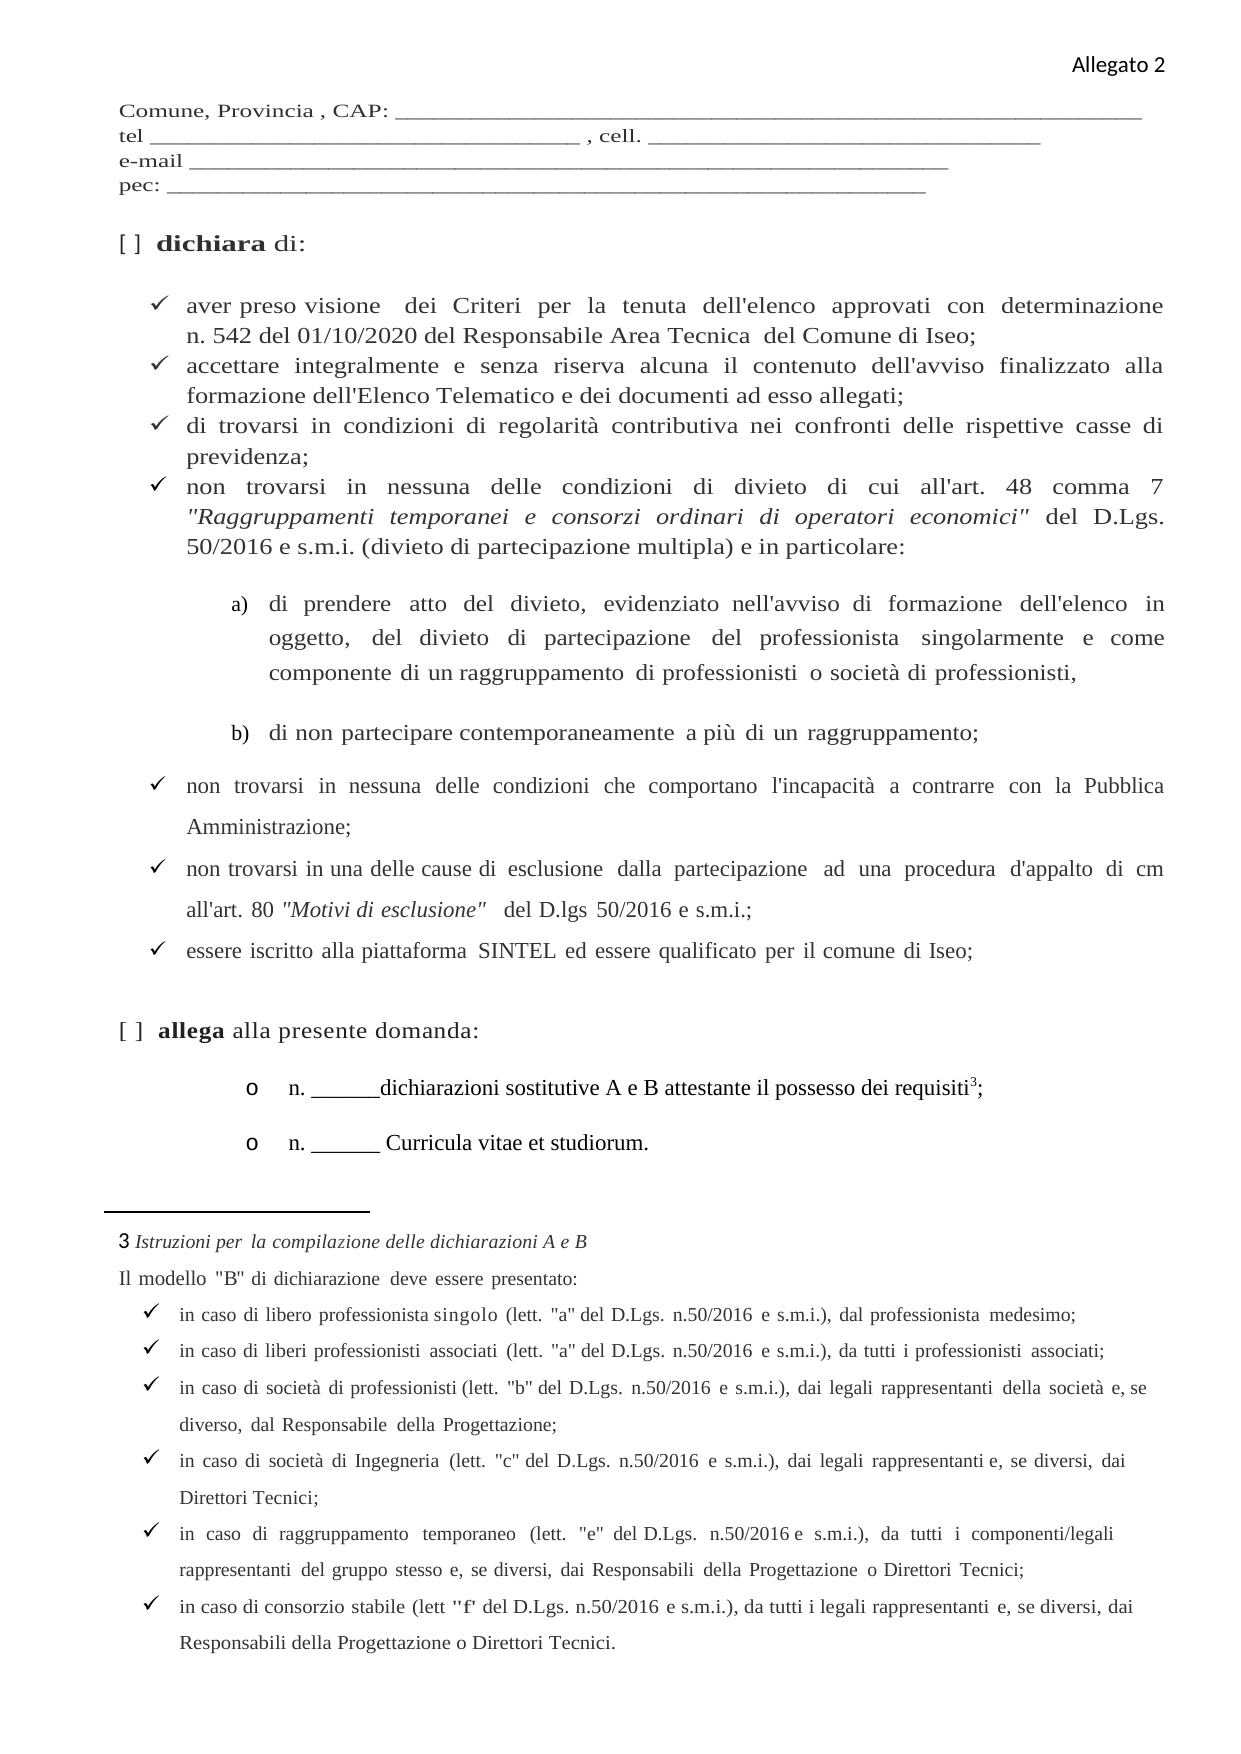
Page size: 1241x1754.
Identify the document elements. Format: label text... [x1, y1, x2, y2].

text pec: ____________________________________________________________ [118, 174, 1165, 196]
list Il modello "B" di dichiarazione deve essere presentato: [118, 1266, 1165, 1290]
list in caso di libero professionista singolo (lett. "a" del D.Lgs. n.50/2016 e s.m.i.), dal professionista medesimo; [142, 1303, 1165, 1326]
list non trovarsi in nessuna delle condizioni che comportano l'incapacità a contrarre con la Pubblica Amministrazione; [148, 772, 1165, 840]
list in caso di consorzio stabile (lett "f' del D.Lgs. n.50/2016 e s.m.i.), da tutti i legali rappresentanti e, se diversi, dai Responsabili della Progettazione o Direttori Tecnici. [142, 1594, 1165, 1654]
list aver preso visione dei Criteri per la tenuta dell'elenco approvati con determinazione n. 542 del 01/10/2020 del Responsabile Area Tecnica del Comune di Iseo; [148, 292, 1165, 348]
list accettare integralmente e senza riserva alcuna il contenuto dell'avviso finalizzato alla formazione dell'Elenco Telematico e dei documenti ad esso allegati; [148, 352, 1165, 409]
list essere iscritto alla piattaforma SINTEL ed essere qualificato per il comune di Iseo; [148, 937, 1165, 963]
text Comune, Provincia , CAP: ___________________________________________________________ tel __________________________________ , cell. _______________________________ [118, 100, 1165, 146]
list n. ______ Curricula vitae et studiorum. [245, 1128, 1165, 1157]
list di trovarsi in condizioni di regolarità contributiva nei confronti delle rispettive casse di previdenza; [148, 413, 1165, 469]
text [ ] allega alla presente domanda: [118, 1017, 1165, 1044]
list non trovarsi in una delle cause di esclusione dalla partecipazione ad una procedura d'appalto di cm all'art. 80 "Motivi di esclusione" del D.lgs 50/2016 e s.m.i.; [148, 855, 1165, 922]
list Istruzioni per la compilazione delle dichiarazioni A e B [118, 1226, 1165, 1254]
list in caso di raggruppamento temporaneo (lett. "e" del D.Lgs. n.50/2016 e s.m.i.), da tutti i componenti/legali rappresentanti del gruppo stesso e, se diversi, dai Responsabili della Progettazione o Direttori Tecnici; [142, 1522, 1165, 1581]
list in caso di società di professionisti (lett. "b" del D.Lgs. n.50/2016 e s.m.i.), dai legali rappresentanti della società e, se diverso, dal Responsabile della Progettazione; [142, 1376, 1165, 1435]
list di non partecipare contemporaneamente a più di un raggruppamento; [231, 719, 1165, 746]
list in caso di società di Ingegneria (lett. "c" del D.Lgs. n.50/2016 e s.m.i.), dai legali rappresentanti e, se diversi, dai Direttori Tecnici; [142, 1449, 1165, 1508]
list di prendere atto del divieto, evidenziato nell'avviso di formazione dell'elenco in oggetto, del divieto di partecipazione del professionista singolarmente e come componente di un raggruppamento di professionisti o società di professionisti, [231, 590, 1165, 685]
list n. ______dichiarazioni sostitutive A e B attestante il possesso dei requisiti; [245, 1074, 1165, 1102]
text [ ] dichiara di: [118, 229, 1165, 257]
text e-mail ____________________________________________________________ [118, 149, 1165, 171]
list non trovarsi in nessuna delle condizioni di divieto di cui all'art. 48 comma 7 "Raggruppamenti temporanei e consorzi ordinari di operatori economici" del D.Lgs. 50/2016 e s.m.i. (divieto di partecipazione multipla) e in particolare: [148, 473, 1165, 560]
list in caso di liberi professionisti associati (lett. "a" del D.Lgs. n.50/2016 e s.m.i.), da tutti i professionisti associati; [142, 1339, 1165, 1363]
